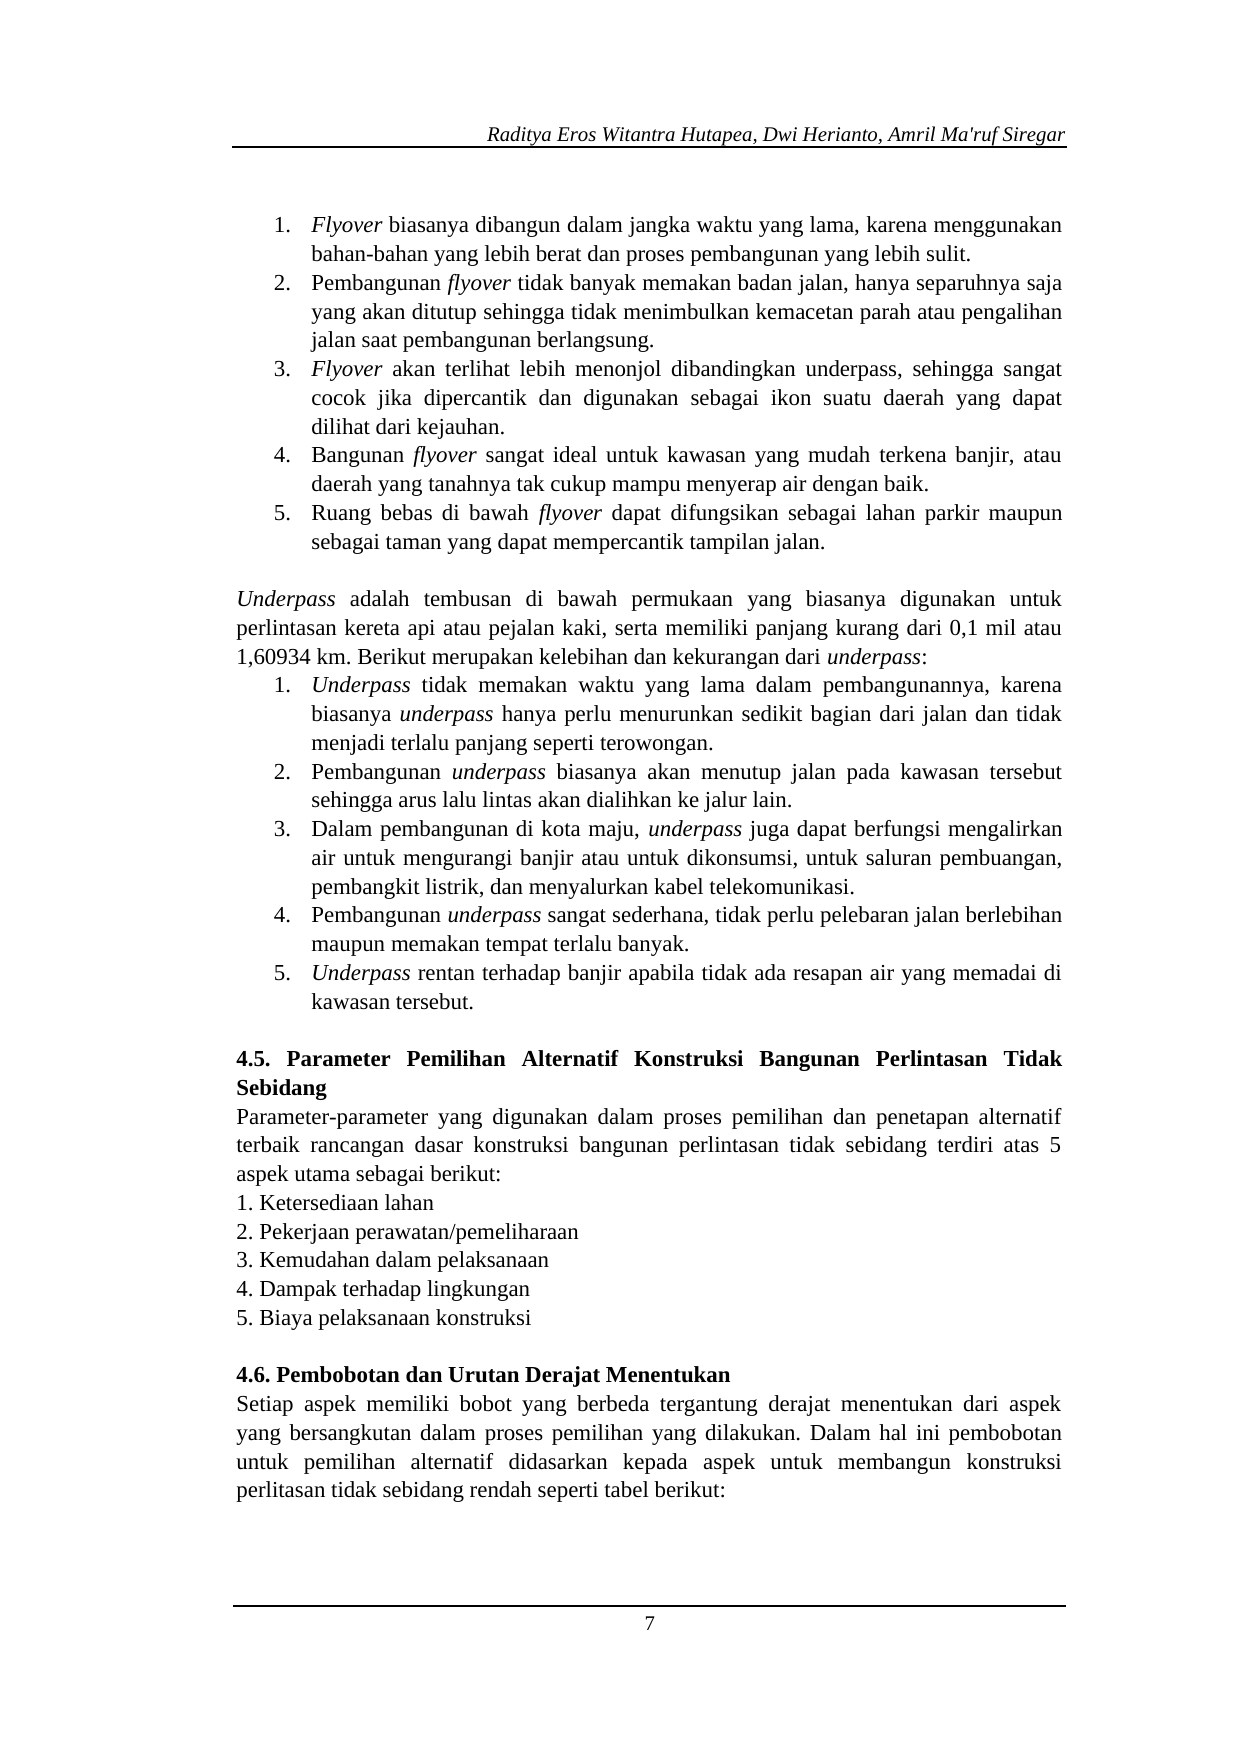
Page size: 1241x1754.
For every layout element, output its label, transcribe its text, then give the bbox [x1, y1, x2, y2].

list Pembangunan underpass biasanya akan menutup jalan pada kawasan tersebut sehingga arus lalu lintas akan dialihkan ke jalur lain. [274, 755, 1063, 813]
list Ruang bebas di bawah flyover dapat difungsikan sebagai lahan parkir maupun sebagai taman yang dapat mempercantik tampilan jalan. [274, 497, 1063, 554]
text 4.5. Parameter Pemilihan Alternatif Konstruksi Bangunan Perlintasan Tidak Sebidang [236, 1043, 1063, 1100]
text Underpass adalah tembusan di bawah permukaan yang biasanya digunakan untuk perlintasan kereta api atau pejalan kaki, serta memiliki panjang kurang dari 0,1 mil atau 1,60934 km. Berikut merupakan kelebihan dan kekurangan dari underpass: [236, 583, 1063, 669]
list Dalam pembangunan di kota maju, underpass juga dapat berfungsi mengalirkan air untuk mengurangi banjir atau untuk dikonsumsi, untuk saluran pembuangan, pembangkit listrik, dan menyalurkan kabel telekomunikasi. [274, 813, 1063, 899]
list Pembangunan underpass sangat sederhana, tidak perlu pelebaran jalan berlebihan maupun memakan tempat terlalu banyak. [274, 899, 1063, 957]
list Flyover akan terlihat lebih menonjol dibandingkan underpass, sehingga sangat cocok jika dipercantik dan digunakan sebagai ikon suatu daerah yang dapat dilihat dari kejauhan. [274, 353, 1063, 439]
list Underpass tidak memakan waktu yang lama dalam pembangunannya, karena biasanya underpass hanya perlu menurunkan sedikit bagian dari jalan dan tidak menjadi terlalu panjang seperti terowongan. [274, 669, 1063, 755]
list Bangunan flyover sangat ideal untuk kawasan yang mudah terkena banjir, atau daerah yang tanahnya tak cukup mampu menyerap air dengan baik. [274, 439, 1063, 497]
text 2. Pekerjaan perawatan/pemeliharaan [236, 1215, 1063, 1244]
text 1. Ketersediaan lahan [236, 1187, 1063, 1215]
text Parameter-parameter yang digunakan dalam proses pemilihan dan penetapan alternatif terbaik rancangan dasar konstruksi bangunan perlintasan tidak sebidang terdiri atas 5 aspek utama sebagai berikut: [236, 1100, 1063, 1187]
list Pembangunan flyover tidak banyak memakan badan jalan, hanya separuhnya saja yang akan ditutup sehingga tidak menimbulkan kemacetan parah atau pengalihan jalan saat pembangunan berlangsung. [274, 267, 1063, 353]
text 5. Biaya pelaksanaan konstruksi [236, 1302, 1063, 1330]
text 3. Kemudahan dalam pelaksanaan [236, 1244, 1063, 1273]
text 4. Dampak terhadap lingkungan [236, 1273, 1063, 1302]
list Underpass rentan terhadap banjir apabila tidak ada resapan air yang memadai di kawasan tersebut. [274, 957, 1063, 1014]
list Flyover biasanya dibangun dalam jangka waktu yang lama, karena menggunakan bahan-bahan yang lebih berat dan proses pembangunan yang lebih sulit. [274, 209, 1063, 267]
text Setiap aspek memiliki bobot yang berbeda tergantung derajat menentukan dari aspek yang bersangkutan dalam proses pemilihan yang dilakukan. Dalam hal ini pembobotan untuk pemilihan alternatif didasarkan kepada aspek untuk membangun konstruksi perlitasan tidak sebidang rendah seperti tabel berikut: [236, 1388, 1063, 1503]
text 4.6. Pembobotan dan Urutan Derajat Menentukan [236, 1359, 1063, 1388]
